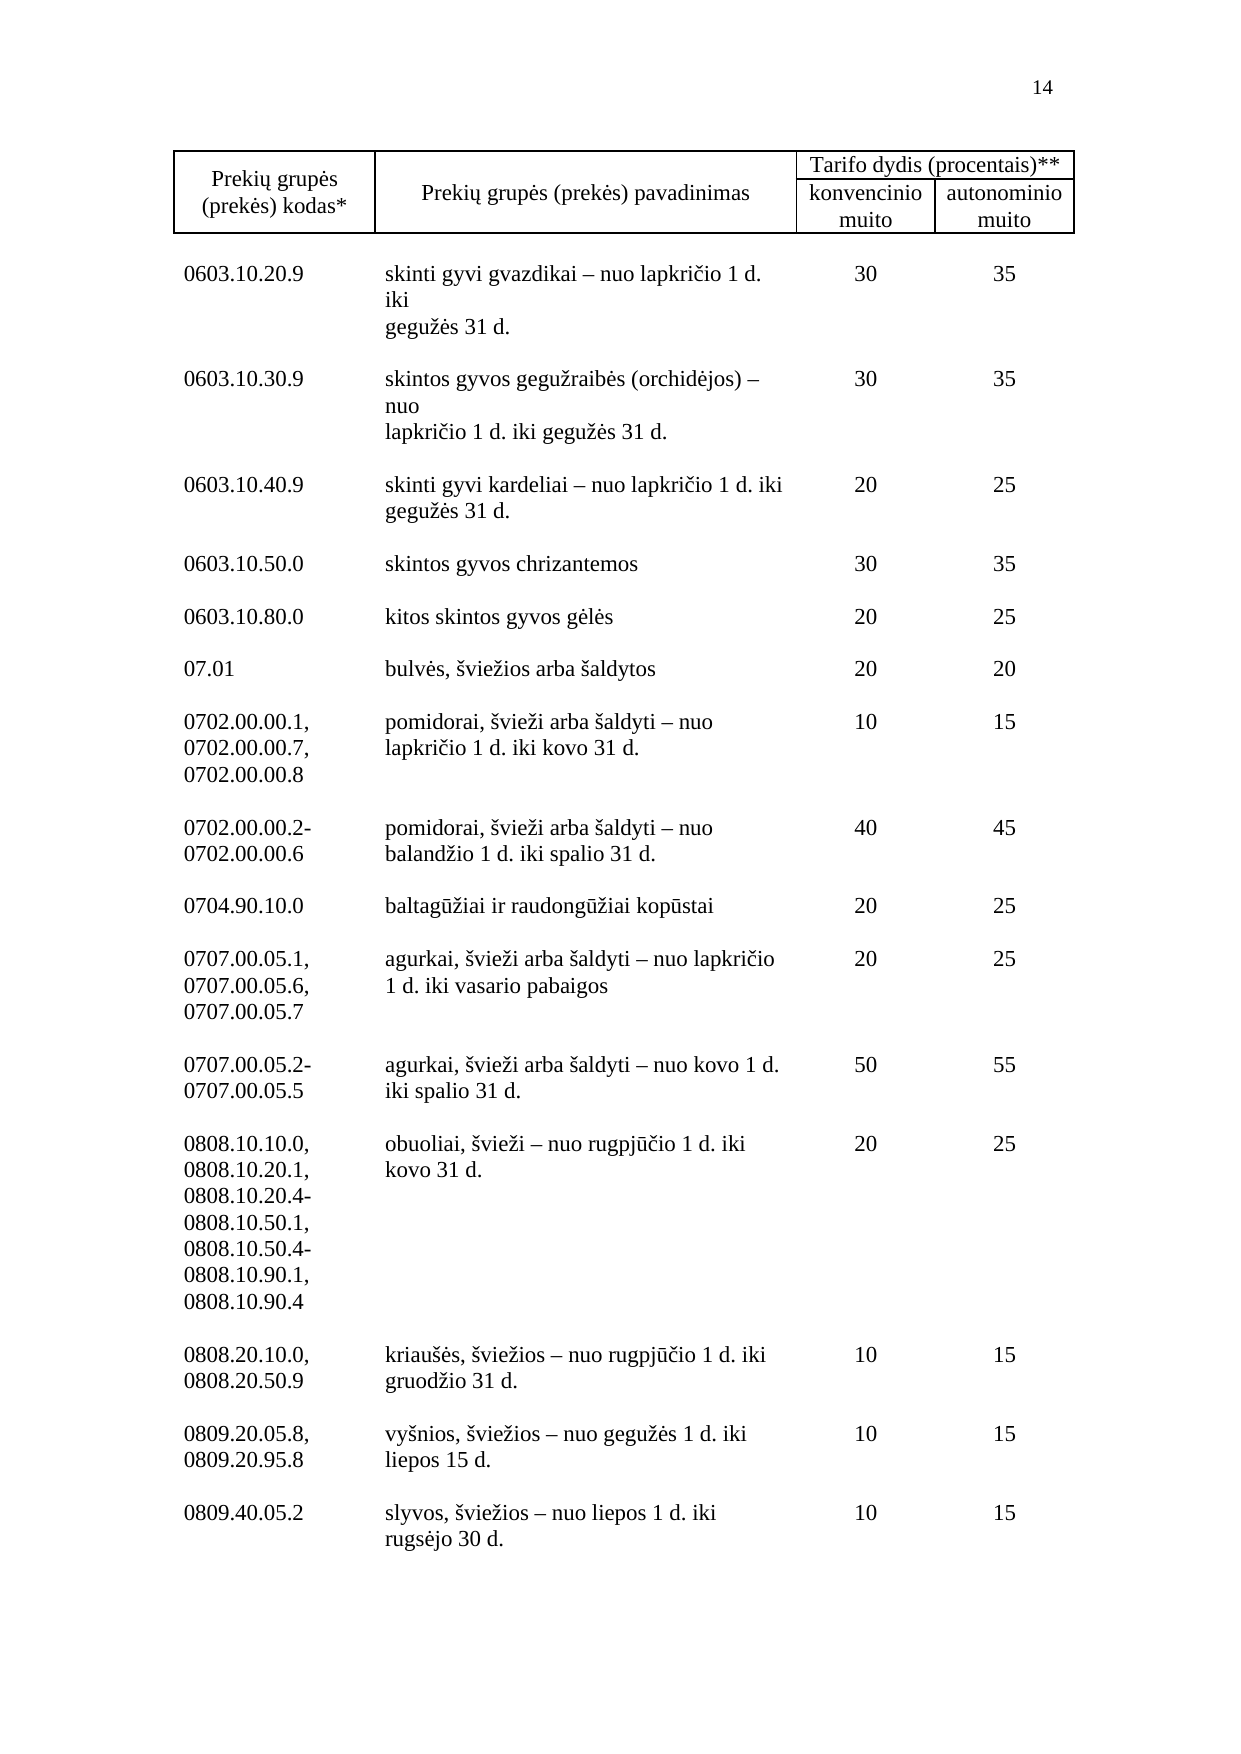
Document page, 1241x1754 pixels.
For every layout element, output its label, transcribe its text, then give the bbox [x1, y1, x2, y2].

table_cell 0603.10.20.9 [174, 260, 375, 366]
table_cell [796, 629, 935, 655]
table_cell 07.01 [174, 655, 375, 708]
table_cell obuoliai, švieži – nuo rugpjūčio 1 d. iki kovo 31 d. [375, 1130, 796, 1341]
table_cell 20 [796, 655, 935, 708]
table_header Prekių grupės (prekės) kodas* [175, 152, 374, 232]
table_cell kitos skintos gyvos gėlės [375, 603, 796, 629]
table_cell 0603.10.80.0 [174, 603, 375, 629]
table_cell skinti gyvi gvazdikai – nuo lapkričio 1 d. iki gegužės 31 d. [375, 260, 796, 366]
table_cell 10 [796, 1341, 935, 1420]
table_cell 25 [935, 471, 1074, 550]
table_cell 25 [935, 893, 1074, 919]
table_cell [375, 629, 796, 655]
table_cell skinti gyvi kardeliai – nuo lapkričio 1 d. iki gegužės 31 d. [375, 471, 796, 550]
table_cell [174, 919, 375, 945]
table_cell 0704.90.10.0 [174, 893, 375, 919]
table_cell 35 [935, 366, 1074, 471]
table_cell 15 [935, 1420, 1074, 1499]
table_cell 10 [796, 1499, 935, 1578]
table_cell [174, 629, 375, 655]
table_cell [174, 234, 375, 260]
table_cell 25 [935, 603, 1074, 629]
table_cell 30 [796, 260, 935, 366]
table_cell [375, 234, 796, 260]
table_cell 45 [935, 814, 1074, 893]
table_cell 0702.00.00.1, 0702.00.00.7, 0702.00.00.8 [174, 708, 375, 813]
table_cell baltagūžiai ir raudongūžiai kopūstai [375, 893, 796, 919]
table_cell 35 [935, 260, 1074, 366]
table_header Prekių grupės (prekės) pavadinimas [376, 152, 796, 232]
table_cell [935, 629, 1074, 655]
table_cell bulvės, šviežios arba šaldytos [375, 655, 796, 708]
table_cell [935, 919, 1074, 945]
table_cell 10 [796, 708, 935, 813]
table_cell [796, 234, 935, 260]
table_cell 0809.20.05.8, 0809.20.95.8 [174, 1420, 375, 1499]
table_cell 40 [796, 814, 935, 893]
table_cell pomidorai, švieži arba šaldyti – nuo lapkričio 1 d. iki kovo 31 d. [375, 708, 796, 813]
table_cell pomidorai, švieži arba šaldyti – nuo balandžio 1 d. iki spalio 31 d. [375, 814, 796, 893]
table_cell 0808.10.10.0, 0808.10.20.1, 0808.10.20.4-0808.10.50.1, 0808.10.50.4-0808.10.90.1, 0808.10.90.4 [174, 1130, 375, 1341]
table_cell 35 [935, 550, 1074, 603]
table_cell 0603.10.30.9 [174, 366, 375, 471]
table_cell [796, 919, 935, 945]
table_cell autonominio muito [936, 180, 1073, 232]
table_cell skintos gyvos gegužraibės (orchidėjos) – nuo lapkričio 1 d. iki gegužės 31 d. [375, 366, 796, 471]
table_cell 0707.00.05.2-0707.00.05.5 [174, 1051, 375, 1130]
table_cell vyšnios, šviežios – nuo gegužės 1 d. iki liepos 15 d. [375, 1420, 796, 1499]
table_cell [935, 234, 1074, 260]
table_cell 30 [796, 550, 935, 603]
table_cell 20 [935, 655, 1074, 708]
table_cell 20 [796, 945, 935, 1051]
table_cell agurkai, švieži arba šaldyti – nuo lapkričio 1 d. iki vasario pabaigos [375, 945, 796, 1051]
table_cell 0603.10.40.9 [174, 471, 375, 550]
table_cell 25 [935, 945, 1074, 1051]
table_cell 20 [796, 603, 935, 629]
table_cell 0809.40.05.2 [174, 1499, 375, 1578]
table_cell 25 [935, 1130, 1074, 1341]
table_cell 0808.20.10.0, 0808.20.50.9 [174, 1341, 375, 1420]
table_cell 15 [935, 708, 1074, 813]
table_cell 0603.10.50.0 [174, 550, 375, 603]
table_cell 0707.00.05.1, 0707.00.05.6, 0707.00.05.7 [174, 945, 375, 1051]
table_cell 55 [935, 1051, 1074, 1130]
table_cell 15 [935, 1341, 1074, 1420]
table_cell 15 [935, 1499, 1074, 1578]
table_cell 30 [796, 366, 935, 471]
table_cell 0702.00.00.2-0702.00.00.6 [174, 814, 375, 893]
table_cell [375, 919, 796, 945]
table_header Tarifo dydis (procentais)** [797, 152, 1073, 178]
table_cell kriaušės, šviežios – nuo rugpjūčio 1 d. iki gruodžio 31 d. [375, 1341, 796, 1420]
table_cell 20 [796, 471, 935, 550]
table_cell agurkai, švieži arba šaldyti – nuo kovo 1 d. iki spalio 31 d. [375, 1051, 796, 1130]
table_cell 20 [796, 1130, 935, 1341]
table_cell konvencinio muito [797, 180, 934, 232]
table_cell slyvos, šviežios – nuo liepos 1 d. iki rugsėjo 30 d. [375, 1499, 796, 1578]
table_cell 50 [796, 1051, 935, 1130]
table_cell 10 [796, 1420, 935, 1499]
table_cell skintos gyvos chrizantemos [375, 550, 796, 603]
table_cell 20 [796, 893, 935, 919]
